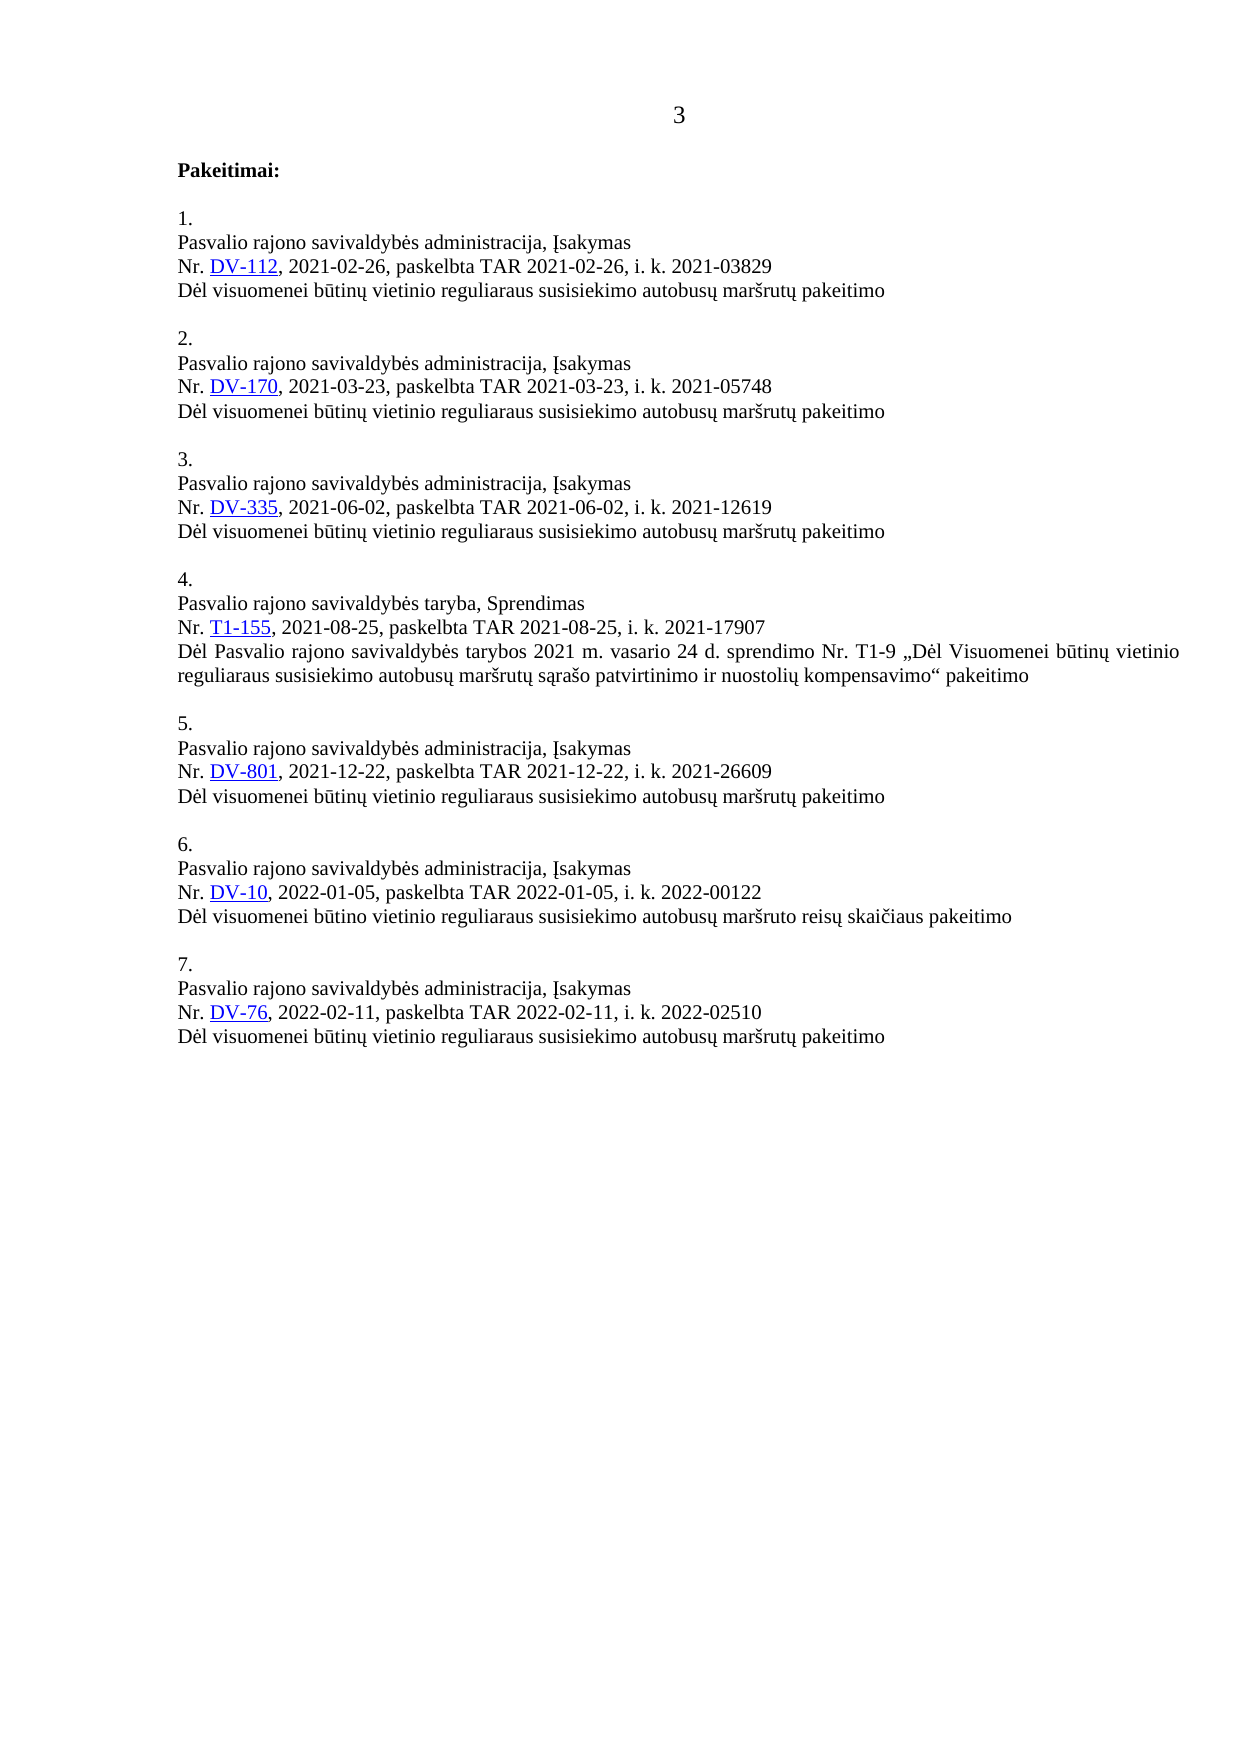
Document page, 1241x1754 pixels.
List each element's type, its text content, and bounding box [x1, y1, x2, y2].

text Nr. DV-170, 2021-03-23, paskelbta TAR 2021-03-23, i. k. 2021-05748 [177, 374, 1181, 398]
text Pasvalio rajono savivaldybės taryba, Sprendimas [177, 591, 1181, 615]
text Nr. DV-335, 2021-06-02, paskelbta TAR 2021-06-02, i. k. 2021-12619 [177, 495, 1181, 519]
text Dėl visuomenei būtinų vietinio reguliaraus susisiekimo autobusų maršrutų pakeitimo [177, 278, 1181, 302]
text 1. [177, 206, 1181, 230]
text Dėl visuomenei būtinų vietinio reguliaraus susisiekimo autobusų maršrutų pakeitimo [177, 398, 1181, 423]
text 3. [177, 447, 1181, 471]
text Pasvalio rajono savivaldybės administracija, Įsakymas [177, 976, 1181, 1000]
text 2. [177, 326, 1181, 350]
text Nr. DV-112, 2021-02-26, paskelbta TAR 2021-02-26, i. k. 2021-03829 [177, 254, 1181, 278]
text 7. [177, 952, 1181, 976]
text Pakeitimai: [177, 158, 1181, 182]
text Pasvalio rajono savivaldybės administracija, Įsakymas [177, 230, 1181, 254]
text 6. [177, 832, 1181, 856]
text Nr. T1-155, 2021-08-25, paskelbta TAR 2021-08-25, i. k. 2021-17907 [177, 615, 1181, 639]
text Nr. DV-76, 2022-02-11, paskelbta TAR 2022-02-11, i. k. 2022-02510 [177, 1000, 1181, 1024]
text Dėl visuomenei būtino vietinio reguliaraus susisiekimo autobusų maršruto reisų skaičiaus pakeitimo [177, 904, 1181, 928]
text 4. [177, 567, 1181, 591]
text Pasvalio rajono savivaldybės administracija, Įsakymas [177, 471, 1181, 495]
text Nr. DV-801, 2021-12-22, paskelbta TAR 2021-12-22, i. k. 2021-26609 [177, 759, 1181, 783]
text Dėl visuomenei būtinų vietinio reguliaraus susisiekimo autobusų maršrutų pakeitimo [177, 1024, 1181, 1048]
text Pasvalio rajono savivaldybės administracija, Įsakymas [177, 735, 1181, 759]
text Dėl visuomenei būtinų vietinio reguliaraus susisiekimo autobusų maršrutų pakeitimo [177, 519, 1181, 543]
text Pasvalio rajono savivaldybės administracija, Įsakymas [177, 856, 1181, 880]
text 5. [177, 711, 1181, 735]
text Dėl visuomenei būtinų vietinio reguliaraus susisiekimo autobusų maršrutų pakeitimo [177, 783, 1181, 808]
text Nr. DV-10, 2022-01-05, paskelbta TAR 2022-01-05, i. k. 2022-00122 [177, 880, 1181, 904]
text Pasvalio rajono savivaldybės administracija, Įsakymas [177, 350, 1181, 374]
text Dėl Pasvalio rajono savivaldybės tarybos 2021 m. vasario 24 d. sprendimo Nr. T1-9 „Dėl Visuomenei būtinų vietinio reguliaraus susisiekimo autobusų maršrutų sąrašo patvirtinimo ir nuostolių kompensavimo“ pakeitimo [177, 639, 1181, 687]
